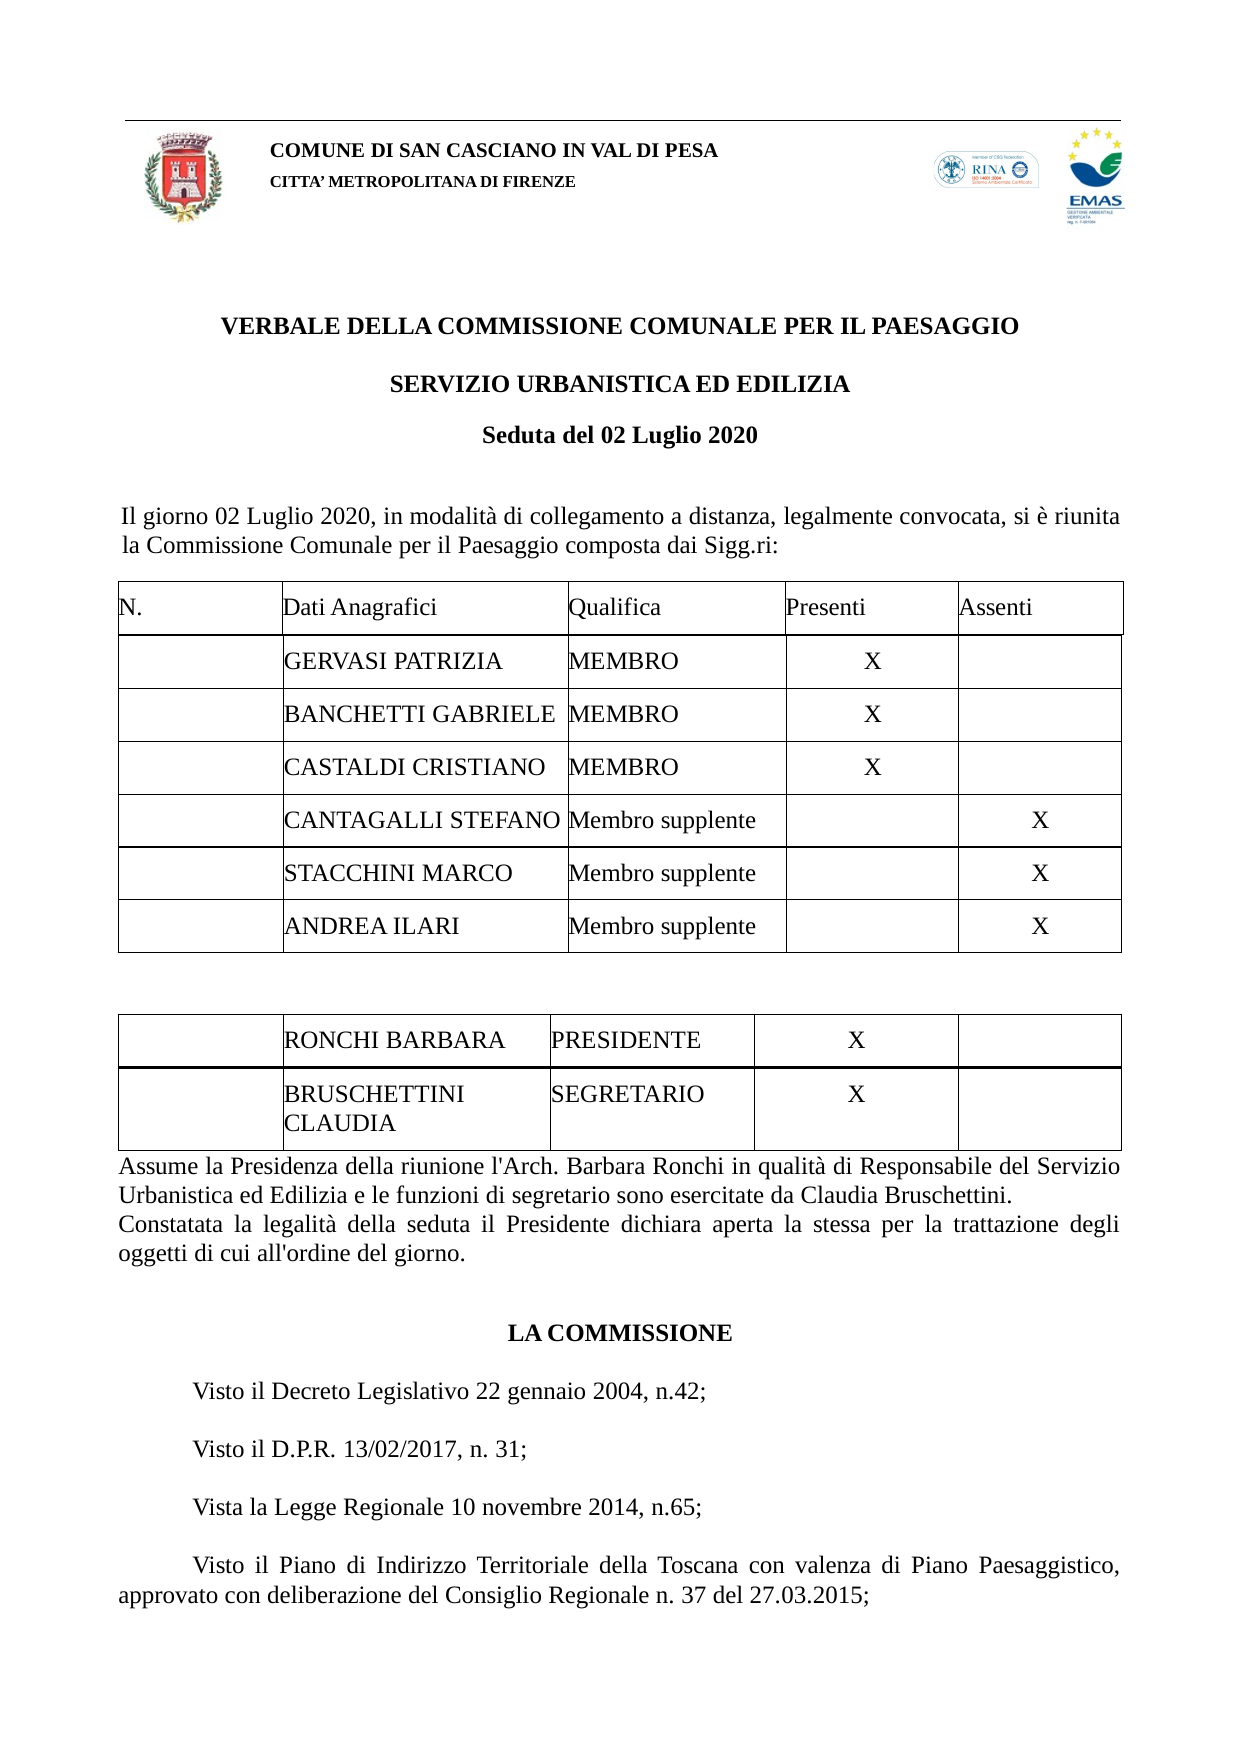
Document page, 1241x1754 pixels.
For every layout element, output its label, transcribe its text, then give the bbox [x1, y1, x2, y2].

table_header N. [119, 582, 282, 634]
text Il giorno 02 Luglio 2020, in modalità di collegamento a distanza, legalmente convocata, si è riunita la Commissione Comunale per il Paesaggio composta dai Sigg.ri: [121, 501, 1122, 559]
table_cell [119, 848, 283, 899]
table_header X [755, 1069, 958, 1149]
table_header [119, 636, 283, 688]
table_header GERVASI PATRIZIA [284, 636, 568, 688]
text Vista la Legge Regionale 10 novembre 2014, n.65; [118, 1492, 1122, 1521]
text Visto il Decreto Legislativo 22 gennaio 2004, n.42; [118, 1376, 1122, 1405]
table_header X [755, 1015, 958, 1066]
table_cell [119, 689, 283, 741]
text Visto il D.P.R. 13/02/2017, n. 31; [118, 1434, 1122, 1463]
table_header BRUSCHETTINI CLAUDIA [284, 1069, 550, 1149]
table_header RONCHI BARBARA [284, 1015, 550, 1066]
table_header [959, 636, 1121, 688]
table_cell ANDREA ILARI [284, 900, 568, 952]
table_header COMUNE DI SAN CASCIANO IN VAL DI PESA CITTA’ METROPOLITANA DI FIRENZE [258, 128, 921, 253]
table_header Qualifica [569, 582, 785, 634]
table_header Presenti [786, 582, 958, 634]
table_cell MEMBRO [569, 689, 786, 741]
table_cell [959, 689, 1121, 741]
table_cell X [959, 900, 1121, 952]
table_cell X [787, 742, 958, 793]
table_header [959, 1015, 1121, 1066]
table_header MEMBRO [569, 636, 786, 688]
table_cell STACCHINI MARCO [284, 848, 568, 899]
table_cell [119, 900, 283, 952]
table_header [959, 1069, 1121, 1149]
table_cell Membro supplente [569, 900, 786, 952]
table_cell X [959, 848, 1121, 899]
table_header [119, 1069, 283, 1149]
text Assume la Presidenza della riunione l'Arch. Barbara Ronchi in qualità di Responsabile del Servizio Urbanistica ed Edilizia e le funzioni di segretario sono esercitate da Claudia Bruschettini. [118, 1151, 1122, 1209]
table_cell X [959, 795, 1121, 846]
table_header [921, 128, 1055, 253]
table_cell BANCHETTI GABRIELE [284, 689, 568, 741]
table_header [111, 128, 258, 253]
table_header X [787, 636, 958, 688]
text LA COMMISSIONE [118, 1318, 1122, 1347]
text Visto il Piano di Indirizzo Territoriale della Toscana con valenza di Piano Paesaggistico, approvato con deliberazione del Consiglio Regionale n. 37 del 27.03.2015; [118, 1550, 1122, 1608]
table_cell [787, 900, 958, 952]
table_cell [787, 795, 958, 846]
table_header SEGRETARIO [551, 1069, 754, 1149]
table_header [1055, 128, 1163, 253]
table_cell CANTAGALLI STEFANO [284, 795, 568, 846]
table_header [119, 1015, 283, 1066]
table_header Assenti [959, 582, 1123, 634]
table_cell X [787, 689, 958, 741]
table_cell [959, 742, 1121, 793]
table_cell [787, 848, 958, 899]
table_cell [119, 795, 283, 846]
table_cell MEMBRO [569, 742, 786, 793]
text Constatata la legalità della seduta il Presidente dichiara aperta la stessa per la trattazione degli oggetti di cui all'ordine del giorno. [118, 1209, 1122, 1267]
table_cell [119, 742, 283, 793]
text Seduta del 02 Luglio 2020 [118, 420, 1122, 449]
table_cell CASTALDI CRISTIANO [284, 742, 568, 793]
table_cell Membro supplente [569, 848, 786, 899]
table_cell Membro supplente [569, 795, 786, 846]
text SERVIZIO URBANISTICA ED EDILIZIA [118, 369, 1122, 398]
table_header PRESIDENTE [551, 1015, 754, 1066]
table_header Dati Anagrafici [283, 582, 568, 634]
text VERBALE DELLA COMMISSIONE COMUNALE PER IL PAESAGGIO [118, 311, 1122, 340]
